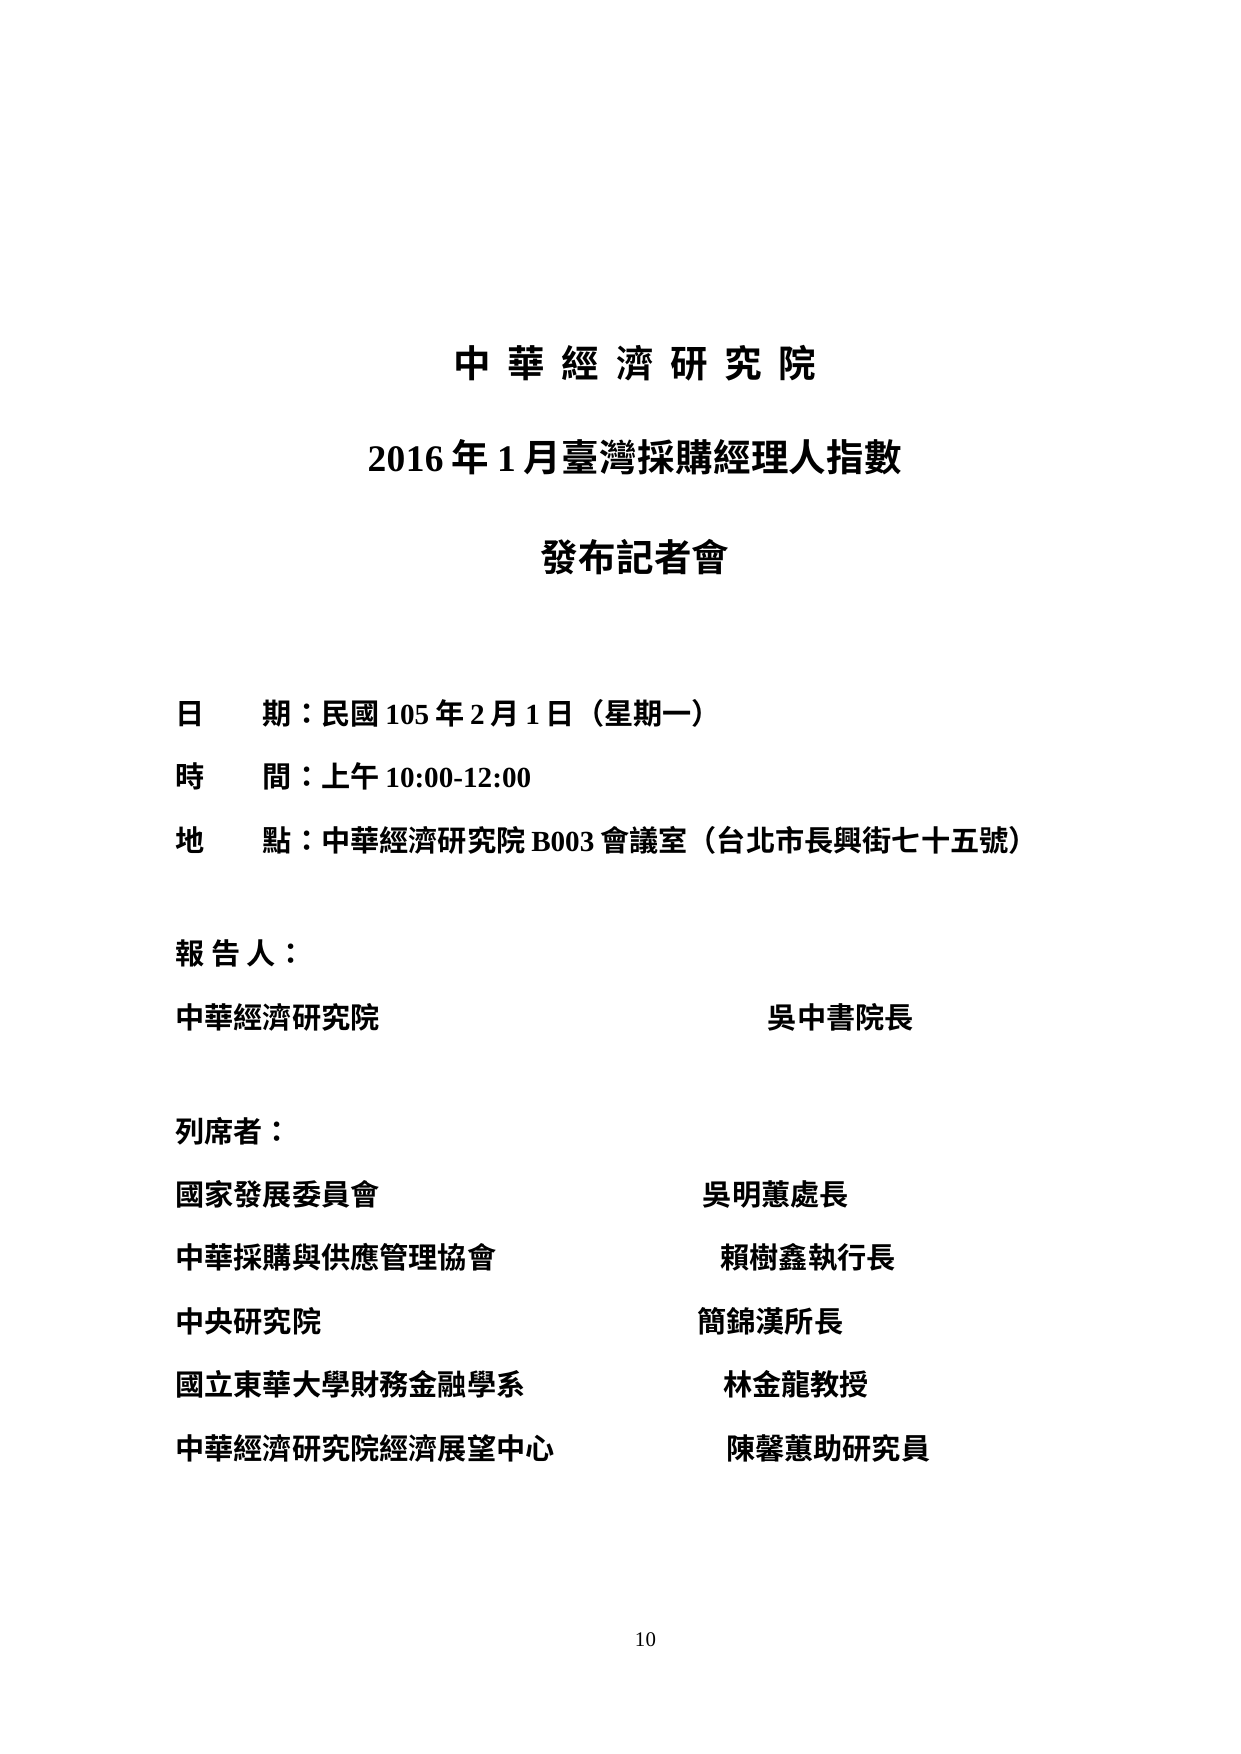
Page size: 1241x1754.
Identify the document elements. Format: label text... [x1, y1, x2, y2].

text 中華採購與供應管理協會 賴樹鑫執行長 [175, 1235, 1165, 1277]
text 中華經濟研究院 [104, 334, 1165, 389]
text 時 間：上午10:00-12:00 [175, 754, 1165, 796]
text 日 期：民國105年2月1日（星期一） [175, 690, 1165, 733]
text 國立東華大學財務金融學系 林金龍教授 [175, 1362, 1165, 1404]
text 國家發展委員會 吳明蕙處長 [175, 1172, 1165, 1214]
text 報 告 人： [175, 931, 1165, 973]
text 地 點：中華經濟研究院B003會議室（台北市長興街七十五號） [175, 817, 1165, 859]
text 列席者： [175, 1108, 1165, 1150]
text 2016年1月臺灣採購經理人指數 [104, 428, 1165, 482]
text 中華經濟研究院經濟展望中心 陳馨蕙助研究員 [175, 1425, 1165, 1468]
text 發布記者會 [104, 528, 1165, 583]
text 中央研究院 簡錦漢所長 [175, 1298, 1165, 1341]
text 中華經濟研究院 吳中書院長 [175, 994, 1165, 1037]
